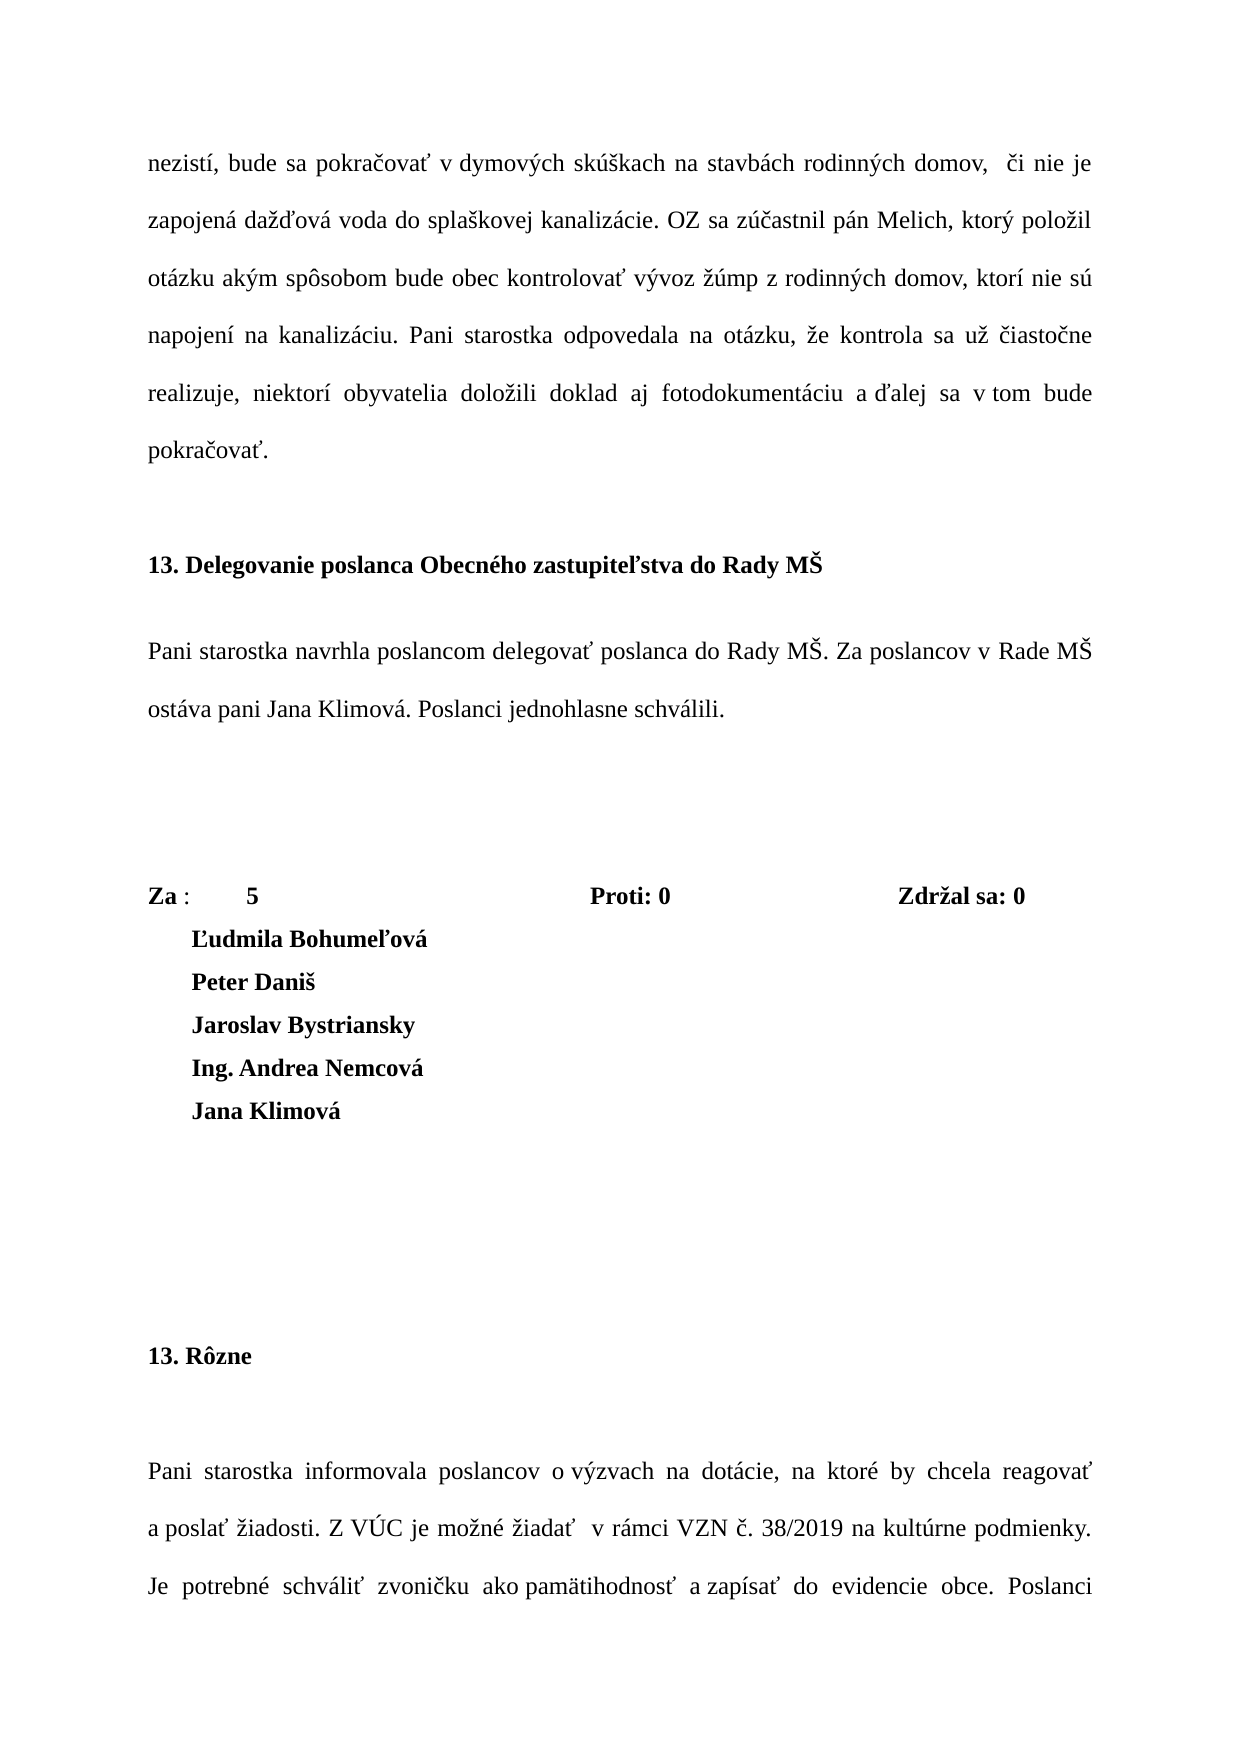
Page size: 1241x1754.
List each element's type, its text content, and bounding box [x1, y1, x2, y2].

text Za : 5 Proti: 0 Zdržal sa: 0 [148, 881, 1093, 909]
text 13. Rôzne [148, 1341, 1093, 1369]
text Jaroslav Bystriansky [148, 1010, 1093, 1039]
text Pani starostka informovala poslancov o výzvach na dotácie, na ktoré by chcela reagovať a poslať žiadosti. Z VÚC je možné žiadať v rámci VZN č. 38/2019 na kultúrne podmienky. Je potrebné schváliť zvoničku ako pamätihodnosť a zapísať do evidencie obce. Poslanci [148, 1456, 1093, 1599]
text Peter Daniš [148, 967, 1093, 996]
text Ľudmila Bohumeľová [148, 924, 1093, 953]
text Jana Klimová [148, 1096, 1093, 1125]
text 13. Delegovanie poslanca Obecného zastupiteľstva do Rady MŠ [148, 550, 1093, 579]
text Ing. Andrea Nemcová [148, 1053, 1093, 1082]
text nezistí, bude sa pokračovať v dymových skúškach na stavbách rodinných domov, či nie je zapojená dažďová voda do splaškovej kanalizácie. OZ sa zúčastnil pán Melich, ktorý položil otázku akým spôsobom bude obec kontrolovať vývoz žúmp z rodinných domov, ktorí nie sú napojení na kanalizáciu. Pani starostka odpovedala na otázku, že kontrola sa už čiastočne realizuje, niektorí obyvatelia doložili doklad aj fotodokumentáciu a ďalej sa v tom bude pokračovať. [148, 148, 1093, 464]
text Pani starostka navrhla poslancom delegovať poslanca do Rady MŠ. Za poslancov v Rade MŠ ostáva pani Jana Klimová. Poslanci jednohlasne schválili. [148, 636, 1093, 723]
